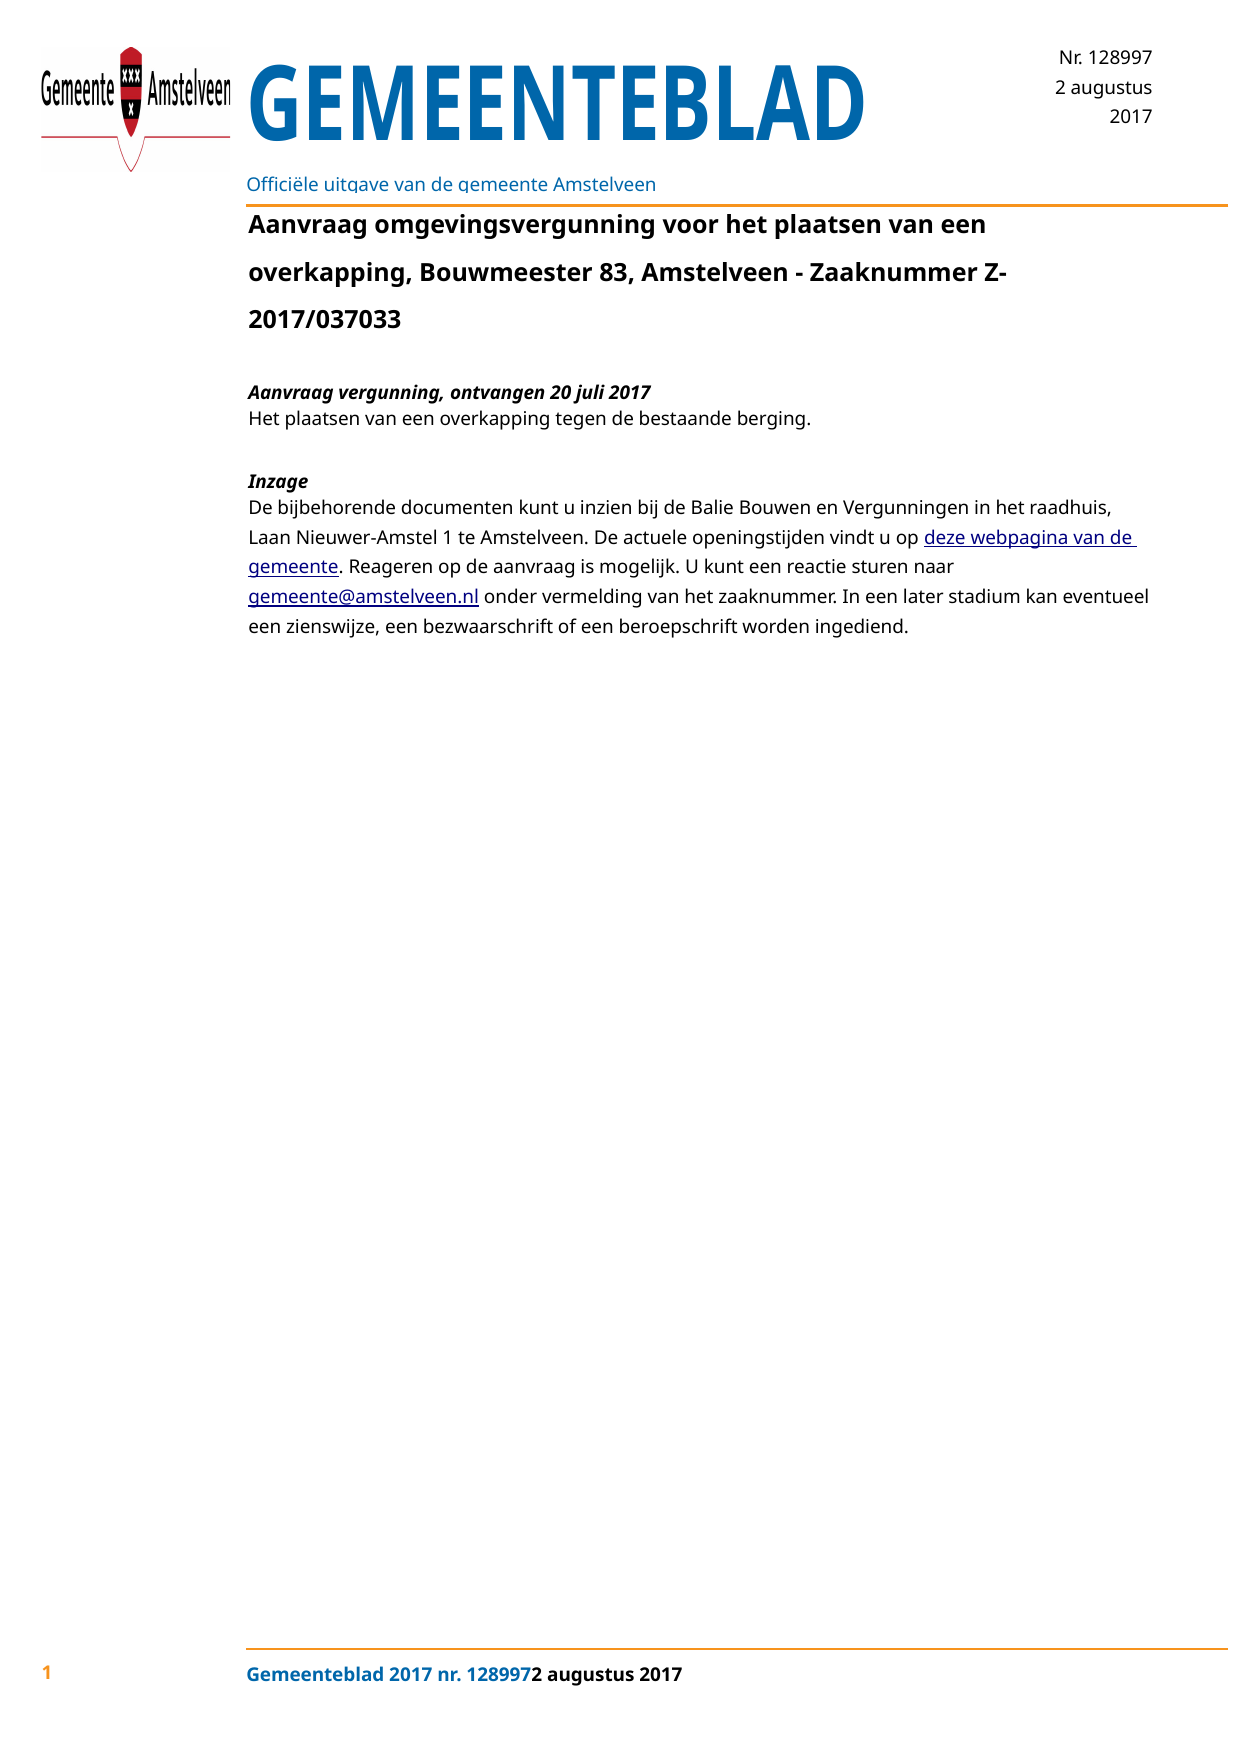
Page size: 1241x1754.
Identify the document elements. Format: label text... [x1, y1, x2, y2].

text Het plaatsen van een overkapping tegen de bestaande berging. [248, 405, 1152, 431]
picture [41, 47, 231, 172]
text De bijbehorende documenten kunt u inzien bij de Balie Bouwen en Vergunningen in het raadhuis, Laan Nieuwer-Amstel 1 te Amstelveen. De actuele openingstijden vindt u op deze webpagina van de gemeente. Reageren op de aanvraag is mogelijk. U kunt een reactie sturen naar gemeente@amstelveen.nl onder vermelding van het zaaknummer. In een later stadium kan eventueel een zienswijze, een bezwaarschrift of een beroepschrift worden ingediend. [248, 494, 1152, 638]
text Aanvraag omgevingsvergunning voor het plaatsen van een overkapping, Bouwmeester 83, Amstelveen - Zaaknummer Z-2017/037033 [248, 207, 1152, 336]
text Inzage [248, 469, 1152, 494]
text Aanvraag vergunning, ontvangen 20 juli 2017 [248, 379, 1152, 405]
